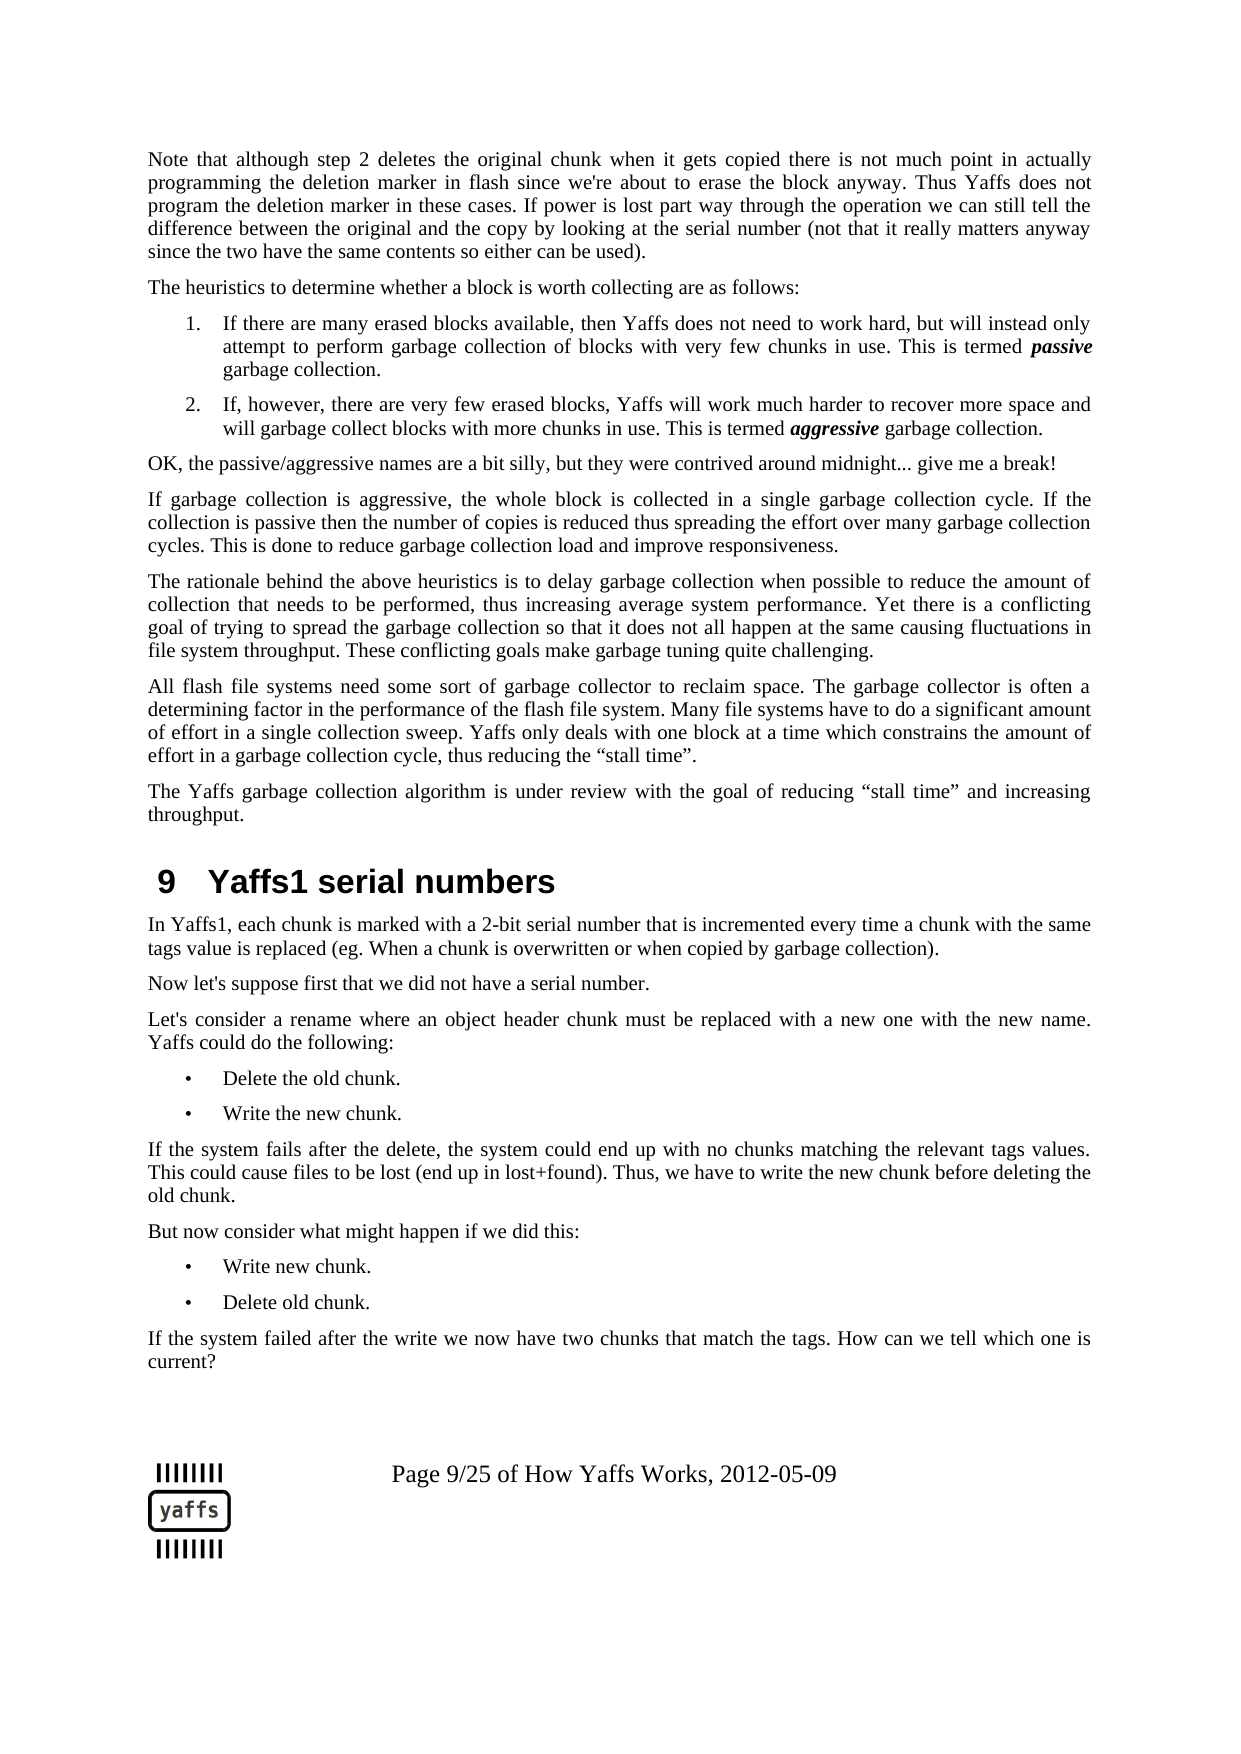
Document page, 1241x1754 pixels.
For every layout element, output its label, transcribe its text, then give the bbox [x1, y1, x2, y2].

text OK, the passive/aggressive names are a bit silly, but they were contrived around midnight... give me a break! [148, 452, 1093, 475]
text The rationale behind the above heuristics is to delay garbage collection when possible to reduce the amount of collection that needs to be performed, thus increasing average system performance. Yet there is a conflicting goal of trying to spread the garbage collection so that it does not all happen at the same causing fluctuations in file system throughput. These conflicting goals make garbage tuning quite challenging. [148, 569, 1093, 662]
list Delete the old chunk. [185, 1066, 1093, 1089]
text Let's consider a rename where an object header chunk must be replaced with a new one with the new name. Yaffs could do the following: [148, 1008, 1093, 1054]
list If there are many erased blocks available, then Yaffs does not need to work hard, but will instead only attempt to perform garbage collection of blocks with very few chunks in use. This is termed passive garbage collection. [185, 311, 1093, 381]
picture [148, 1461, 234, 1561]
list Write new chunk. [185, 1255, 1093, 1278]
text If the system failed after the write we now have two chunks that match the tags. How can we tell which one is current? [148, 1326, 1093, 1373]
text Now let's suppose first that we did not have a serial number. [148, 972, 1093, 995]
list Delete old chunk. [185, 1291, 1093, 1314]
text If the system fails after the delete, the system could end up with no chunks matching the relevant tags values. This could cause files to be lost (end up in lost+found). Thus, we have to write the new chunk before deleting the old chunk. [148, 1138, 1093, 1207]
text The Yaffs garbage collection algorithm is under review with the goal of reducing “stall time” and increasing throughput. [148, 779, 1093, 826]
list Write the new chunk. [185, 1102, 1093, 1125]
list If, however, there are very few erased blocks, Yaffs will work much harder to recover more space and will garbage collect blocks with more chunks in use. This is termed aggressive garbage collection. [185, 393, 1093, 439]
text All flash file systems need some sort of garbage collector to reclaim space. The garbage collector is often a determining factor in the performance of the flash file system. Many file systems have to do a significant amount of effort in a single collection sweep. Yaffs only deals with one block at a time which constrains the amount of effort in a garbage collection cycle, thus reducing the “stall time”. [148, 674, 1093, 767]
subtitle Yaffs1 serial numbers [148, 863, 1093, 901]
text If garbage collection is aggressive, the whole block is collected in a single garbage collection cycle. If the collection is passive then the number of copies is reduced thus spreading the effort over many garbage collection cycles. This is done to reduce garbage collection load and improve responsiveness. [148, 488, 1093, 557]
text The heuristics to determine whether a block is worth collecting are as follows: [148, 276, 1093, 299]
text But now consider what might happen if we did this: [148, 1219, 1093, 1243]
text Note that although step 2 deletes the original chunk when it gets copied there is not much point in actually programming the deletion marker in flash since we're about to erase the block anyway. Thus Yaffs does not program the deletion marker in these cases. If power is lost part way through the operation we can still tell the difference between the original and the copy by looking at the serial number (not that it really matters anyway since the two have the same contents so either can be used). [148, 148, 1093, 263]
text In Yaffs1, each chunk is marked with a 2-bit serial number that is incremented every time a chunk with the same tags value is replaced (eg. When a chunk is overwritten or when copied by garbage collection). [148, 913, 1093, 959]
